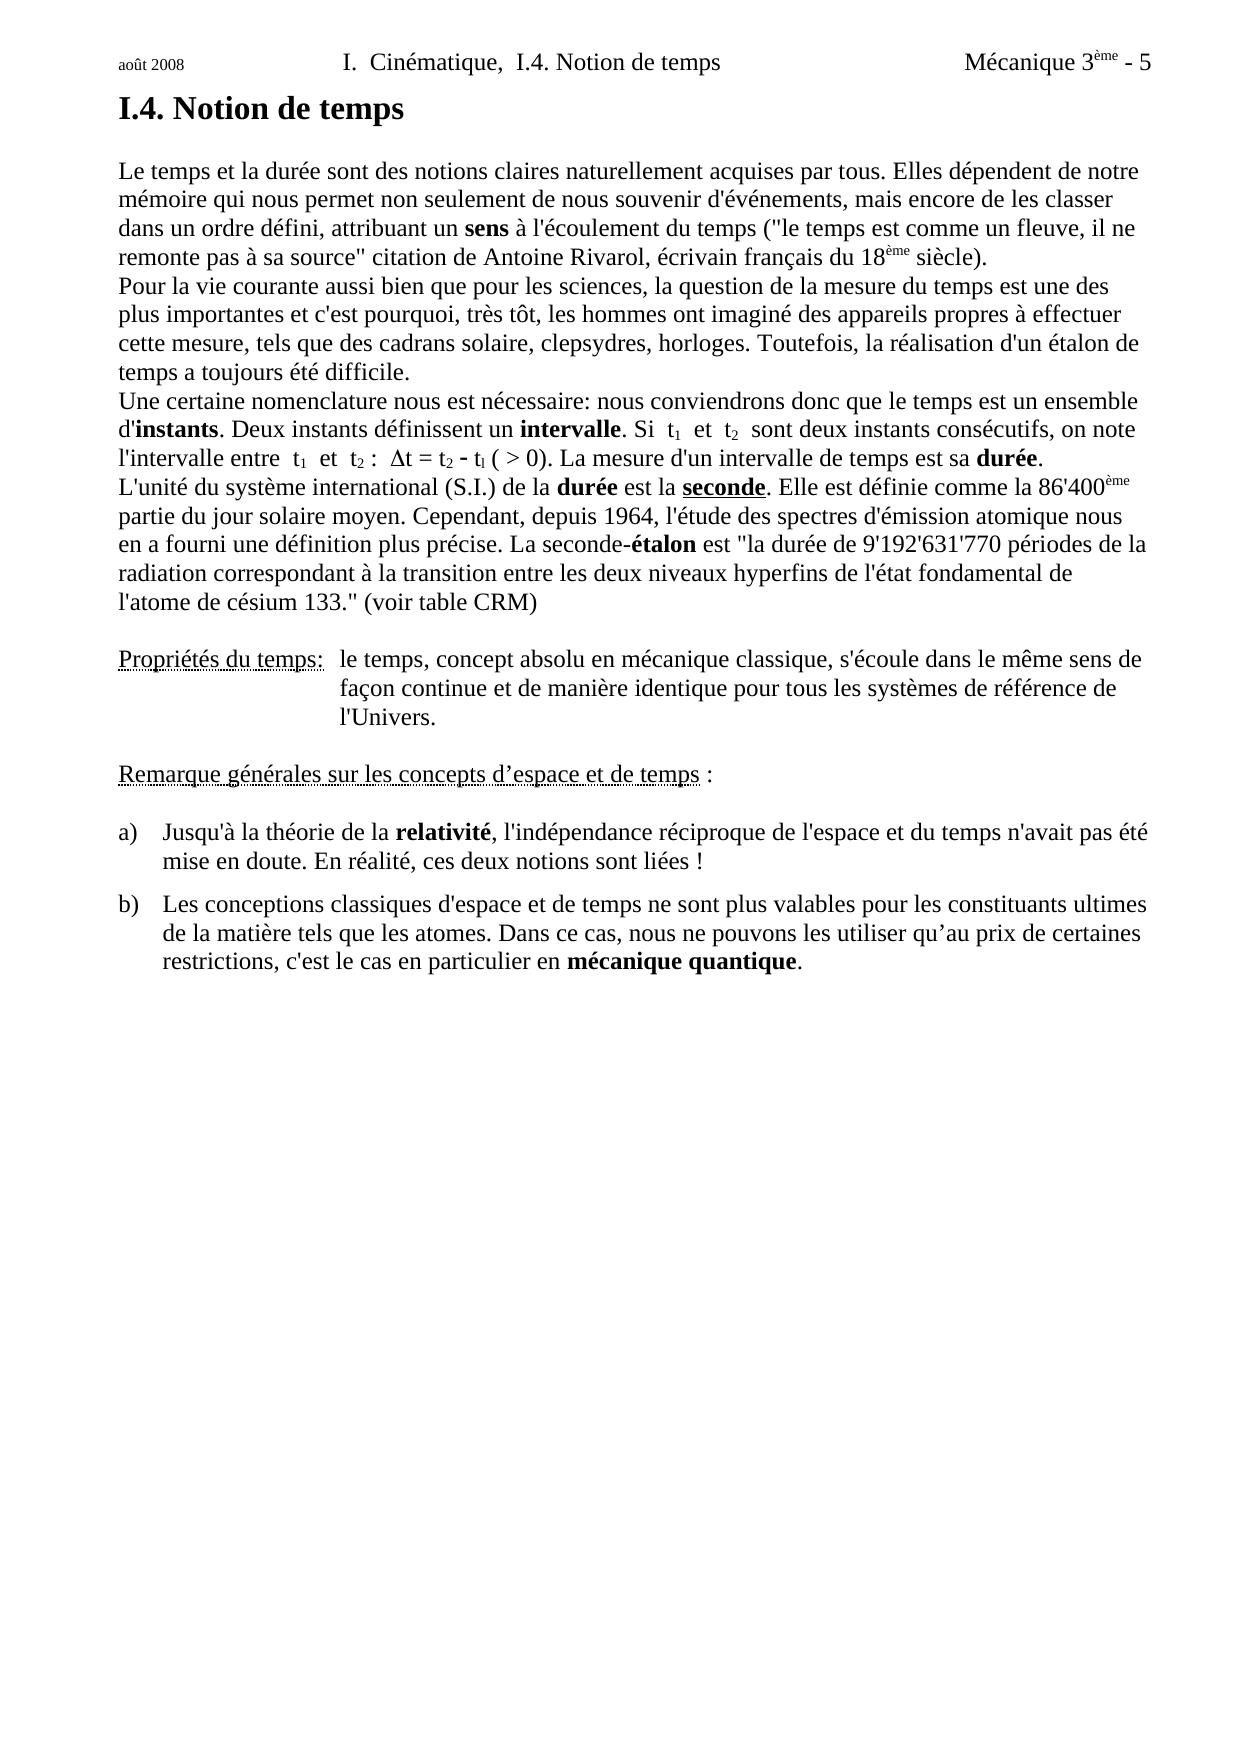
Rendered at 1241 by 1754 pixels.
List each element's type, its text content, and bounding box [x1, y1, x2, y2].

text Une certaine nomenclature nous est nécessaire: nous conviendrons donc que le temps est un ensemble d'instants. Deux instants définissent un intervalle. Si t1 et t2 sont deux instants consécutifs, on note l'intervalle entre t1 et t2 : t = t2  tl ( > 0). La mesure d'un intervalle de temps est sa durée. [118, 386, 1151, 472]
subtitle I.4. Notion de temps [118, 89, 1151, 127]
text L'unité du système international (S.I.) de la durée est la seconde. Elle est définie comme la 86'400ème partie du jour solaire moyen. Cependant, depuis 1964, l'étude des spectres d'émission atomique nous en a fourni une définition plus précise. La seconde-étalon est "la durée de 9'192'631'770 périodes de la radiation correspondant à la transition entre les deux niveaux hyperfins de l'état fondamental de l'atome de césium 133." (voir table CRM) [118, 472, 1151, 616]
text Le temps et la durée sont des notions claires naturellement acquises par tous. Elles dépendent de notre mémoire qui nous permet non seulement de nous souvenir d'événements, mais encore de les classer dans un ordre défini, attribuant un sens à l'écoulement du temps ("le temps est comme un fleuve, il ne remonte pas à sa source" citation de Antoine Rivarol, écrivain français du 18ème siècle). [118, 156, 1151, 271]
text b) Les conceptions classiques d'espace et de temps ne sont plus valables pour les constituants ultimes de la matière tels que les atomes. Dans ce cas, nous ne pouvons les utiliser qu’au prix de certaines restrictions, c'est le cas en particulier en mécanique quantique. [118, 889, 1151, 975]
text Pour la vie courante aussi bien que pour les sciences, la question de la mesure du temps est une des plus importantes et c'est pourquoi, très tôt, les hommes ont imaginé des appareils propres à effectuer cette mesure, tels que des cadrans solaire, clepsydres, horloges. Toutefois, la réalisation d'un étalon de temps a toujours été difficile. [118, 271, 1151, 386]
text a) Jusqu'à la théorie de la relativité, l'indépendance réciproque de l'espace et du temps n'avait pas été mise en doute. En réalité, ces deux notions sont liées ! [118, 817, 1151, 874]
text Remarque générales sur les concepts d’espace et de temps : [118, 759, 1151, 788]
text Propriétés du temps: le temps, concept absolu en mécanique classique, s'écoule dans le même sens de façon continue et de manière identique pour tous les systèmes de référence de l'Univers. [118, 644, 1151, 731]
